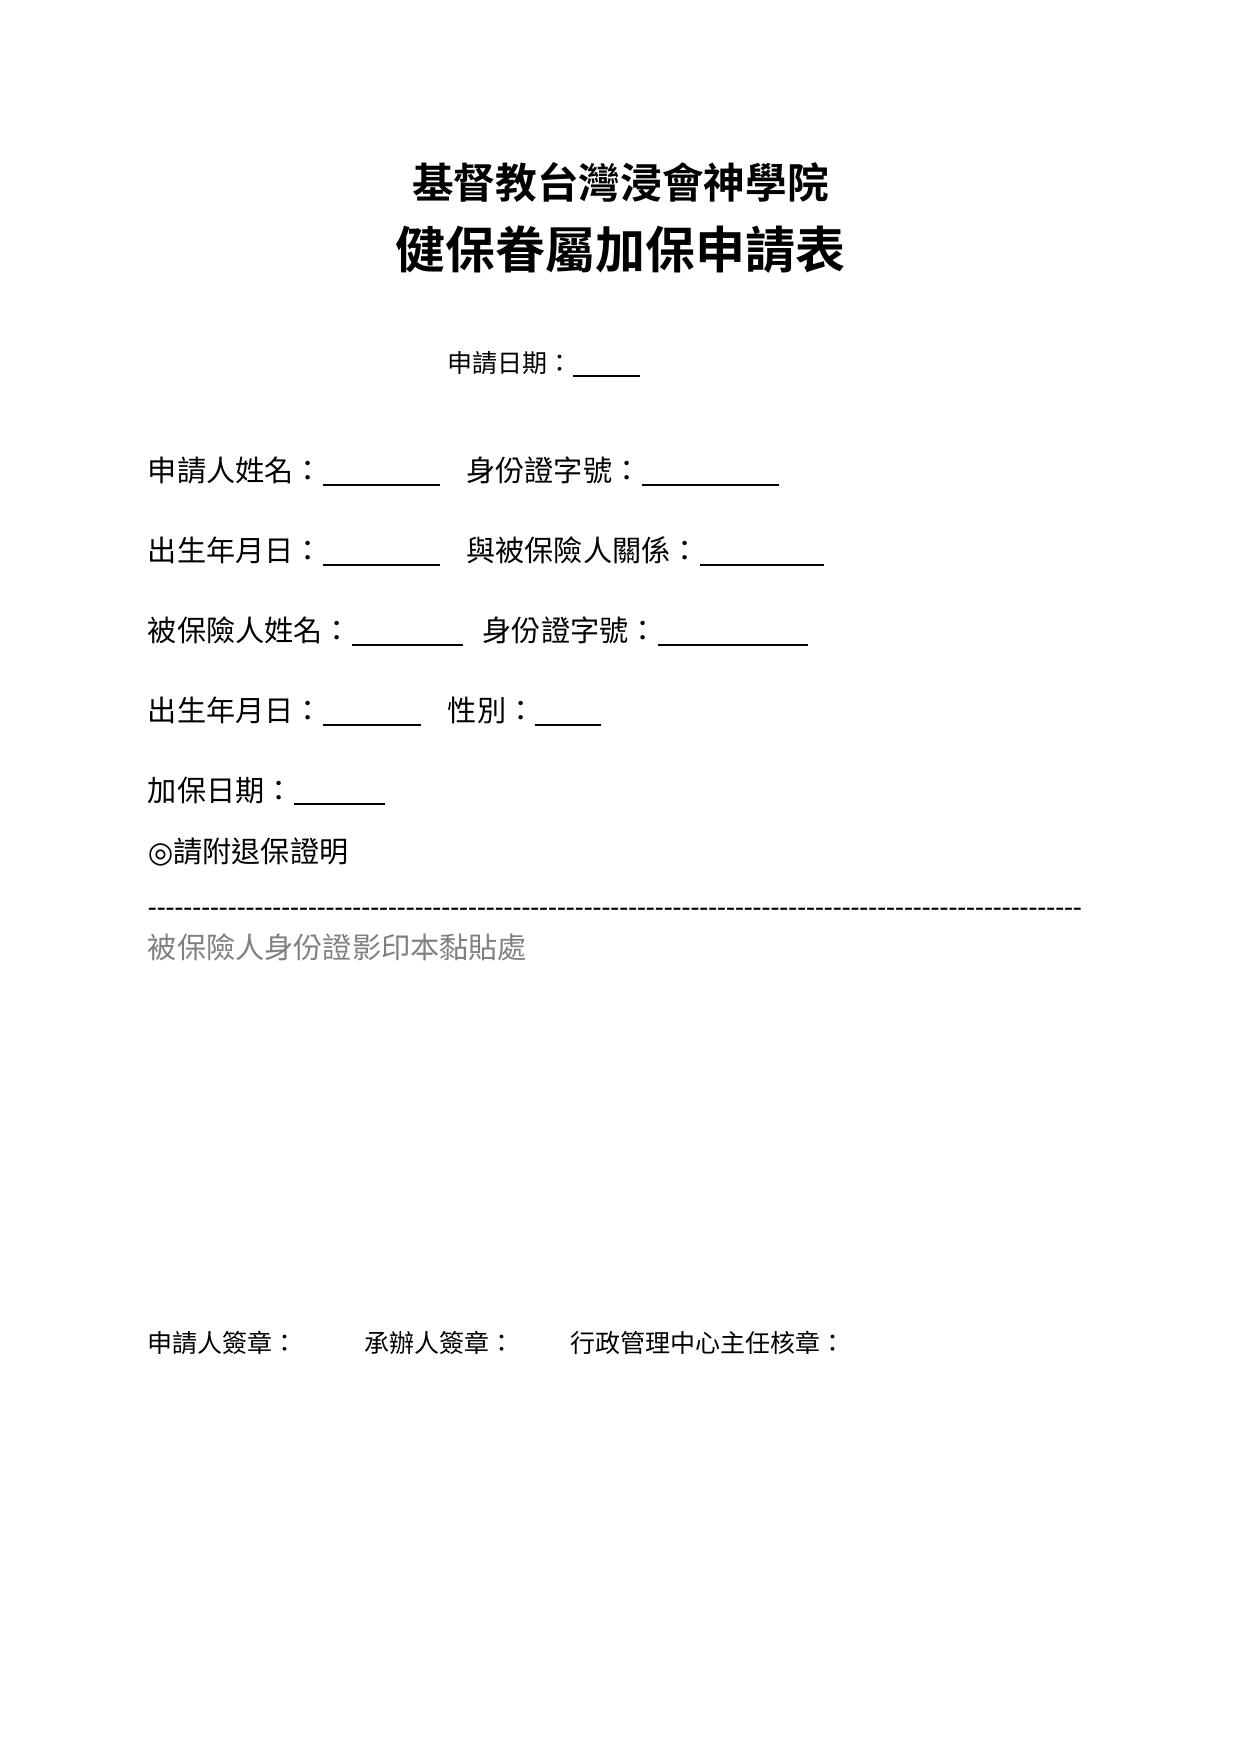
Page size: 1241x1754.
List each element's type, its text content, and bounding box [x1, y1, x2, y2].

text 申請人姓名： 身份證字號： [148, 448, 1092, 490]
text ◎請附退保證明 [148, 828, 1092, 871]
text 出生年月日： 與被保險人關係： [148, 528, 1092, 570]
text --------------------------------------------------------------------------------------------------------- [148, 889, 1092, 925]
text 加保日期： [148, 767, 1092, 809]
text 申請日期： [148, 344, 1092, 380]
text 基督教台灣浸會神學院 [148, 150, 1092, 210]
text 出生年月日： 性別： [148, 687, 1092, 730]
text 申請人簽章： 承辦人簽章： 行政管理中心主任核章： [148, 1323, 1092, 1360]
text 被保險人姓名： 身份證字號： [148, 608, 1092, 650]
text 被保險人身份證影印本黏貼處 [148, 925, 1092, 967]
text 健保眷屬加保申請表 [148, 210, 1092, 283]
